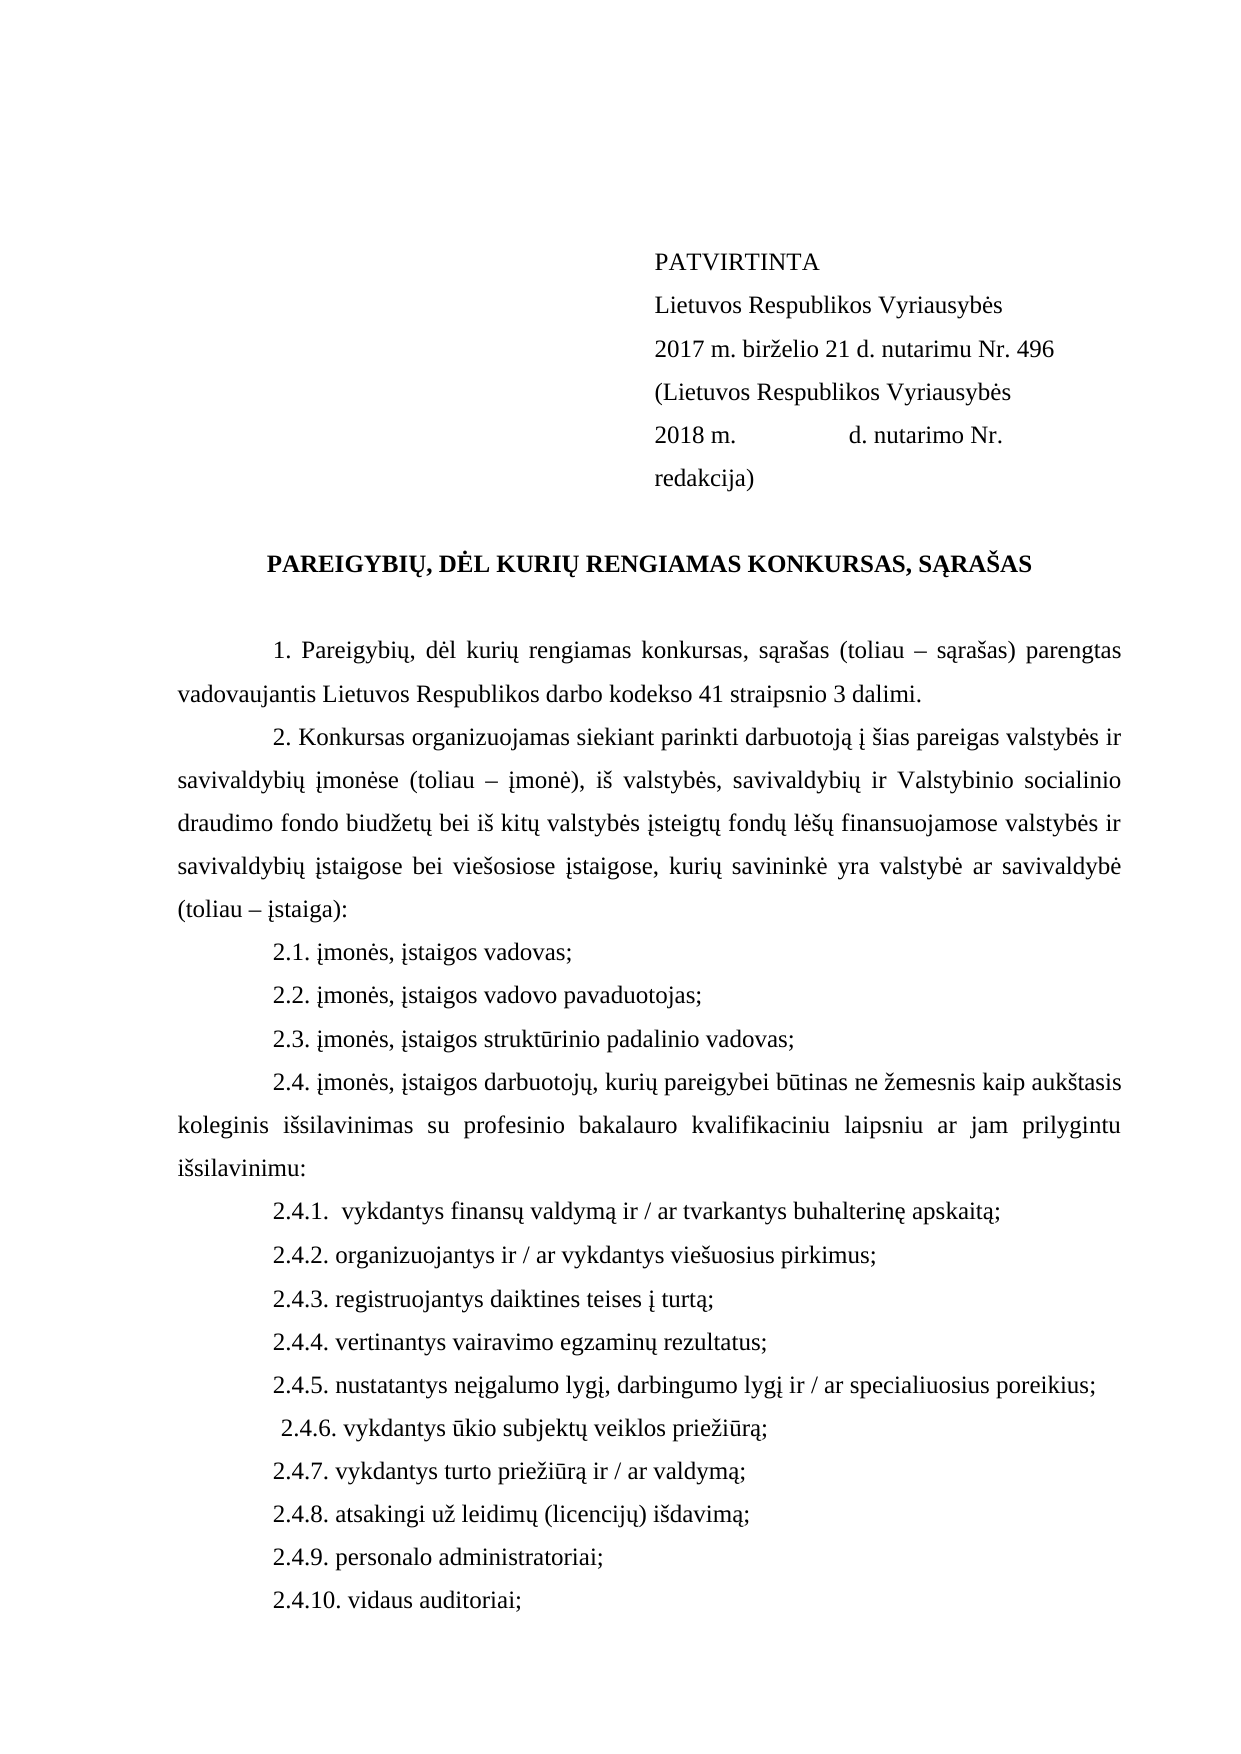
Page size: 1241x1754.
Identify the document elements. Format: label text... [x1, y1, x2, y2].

text PAREIGYBIŲ, DĖL KURIŲ RENGIAMAS KONKURSAS, SĄRAŠAS [177, 549, 1122, 578]
text 2. Konkursas organizuojamas siekiant parinkti darbuotoją į šias pareigas valstybės ir savivaldybių įmonėse (toliau – įmonė), iš valstybės, savivaldybių ir Valstybinio socialinio draudimo fondo biudžetų bei iš kitų valstybės įsteigtų fondų lėšų finansuojamose valstybės ir savivaldybių įstaigose bei viešosiose įstaigose, kurių savininkė yra valstybė ar savivaldybė (toliau – įstaiga): [177, 722, 1122, 923]
text 2.4.4. vertinantys vairavimo egzaminų rezultatus; [177, 1327, 1122, 1356]
text 2.1. įmonės, įstaigos vadovas; [177, 937, 1122, 966]
text (Lietuvos Respublikos Vyriausybės [177, 377, 1122, 406]
text 2.4.6. vykdantys ūkio subjektų veiklos priežiūrą; [177, 1413, 1122, 1442]
text 2.2. įmonės, įstaigos vadovo pavaduotojas; [177, 981, 1122, 1009]
text 1. Pareigybių, dėl kurių rengiamas konkursas, sąrašas (toliau – sąrašas) parengtas vadovaujantis Lietuvos Respublikos darbo kodekso 41 straipsnio 3 dalimi. [177, 636, 1122, 707]
text 2.4.3. registruojantys daiktines teises į turtą; [177, 1284, 1122, 1312]
text 2.4.1. vykdantys finansų valdymą ir / ar tvarkantys buhalterinę apskaitą; [177, 1196, 1122, 1226]
text 2017 m. birželio 21 d. nutarimu Nr. 496 [177, 334, 1122, 362]
text 2018 m. d. nutarimo Nr. [177, 420, 1122, 449]
text 2.3. įmonės, įstaigos struktūrinio padalinio vadovas; [177, 1024, 1122, 1052]
text 2.4.10. vidaus auditoriai; [177, 1586, 1122, 1614]
text 2.4.7. vykdantys turto priežiūrą ir / ar valdymą; [177, 1456, 1122, 1485]
text 2.4.5. nustatantys neįgalumo lygį, darbingumo lygį ir / ar specialiuosius poreikius; [177, 1370, 1122, 1399]
text 2.4.9. personalo administratoriai; [177, 1542, 1122, 1571]
text 2.4.8. atsakingi už leidimų (licencijų) išdavimą; [177, 1499, 1122, 1528]
text Lietuvos Respublikos Vyriausybės [177, 291, 1122, 319]
text 2.4. įmonės, įstaigos darbuotojų, kurių pareigybei būtinas ne žemesnis kaip aukštasis koleginis išsilavinimas su profesinio bakalauro kvalifikaciniu laipsniu ar jam prilygintu išsilavinimu: [177, 1067, 1122, 1182]
text PATVIRTINTA [177, 247, 1122, 276]
text redakcija) [177, 463, 1122, 492]
text 2.4.2. organizuojantys ir / ar vykdantys viešuosius pirkimus; [177, 1241, 1122, 1269]
